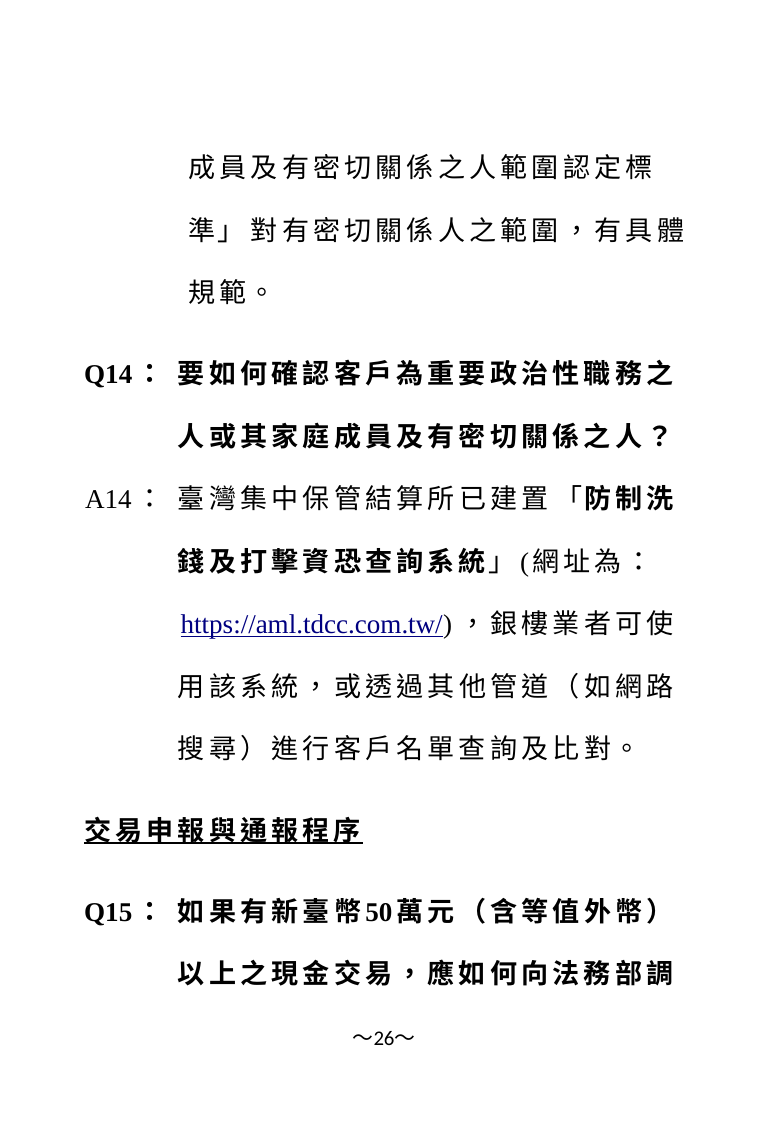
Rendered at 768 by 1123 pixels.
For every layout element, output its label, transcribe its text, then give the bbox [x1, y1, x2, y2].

table_cell A14： [61, 455, 163, 768]
table_cell 成員及有密切關係之人範圍認定標準」對有密切關係人之範圍，有具體規範。 [163, 124, 707, 312]
table_cell 交易申報與通報程序 [61, 768, 707, 849]
table_cell 臺灣集中保管結算所已建置「防制洗錢及打擊資恐查詢系統」(網址為：https://aml.tdcc.com.tw/)，銀樓業者可使用該系統，或透過其他管道（如網路搜尋）進行客戶名單查詢及比對。 [163, 455, 707, 768]
table_cell 如果有新臺幣50萬元（含等值外幣）以上之現金交易，應如何向法務部調 [163, 849, 707, 993]
table_cell Q15： [61, 849, 163, 993]
table_cell Q14： [61, 312, 163, 455]
table_cell [61, 124, 163, 312]
table_cell 要如何確認客戶為重要政治性職務之人或其家庭成員及有密切關係之人？ [163, 312, 707, 455]
